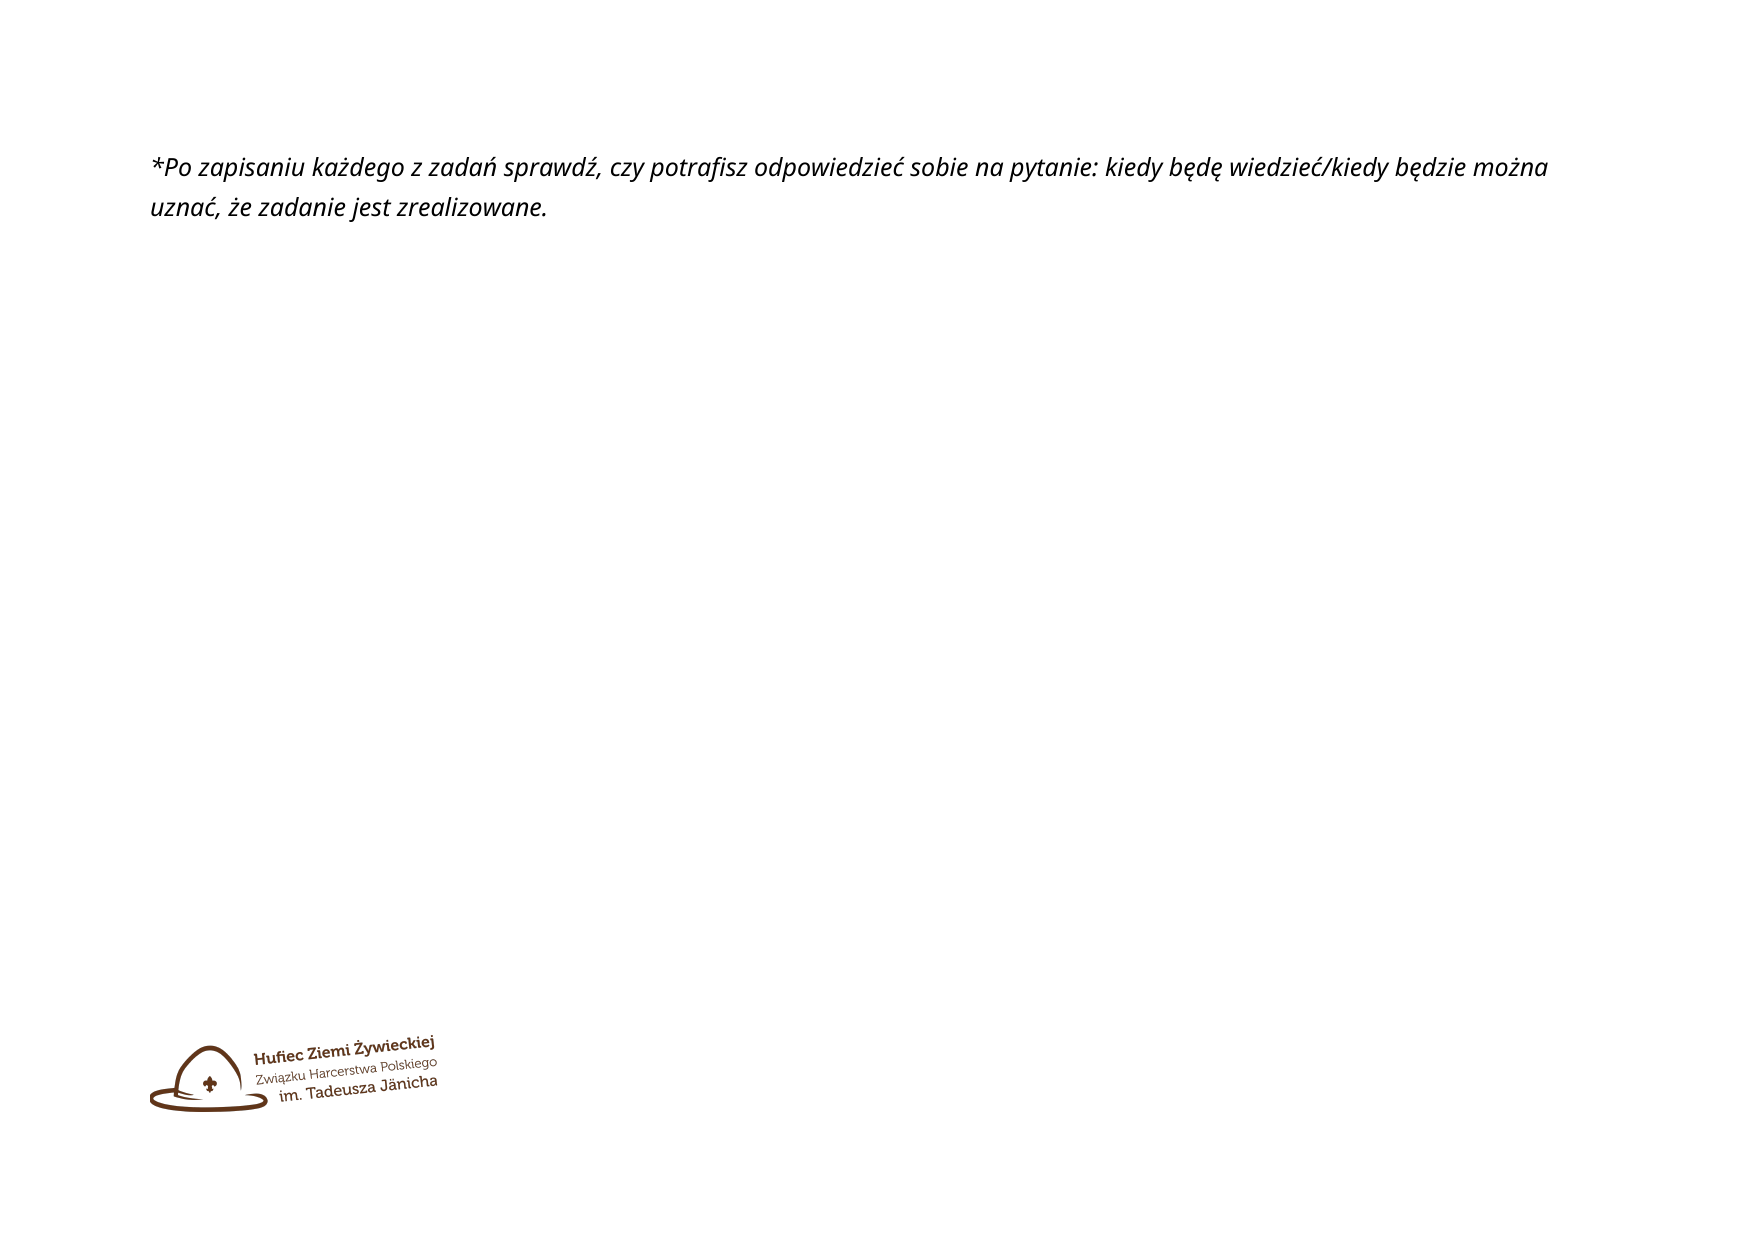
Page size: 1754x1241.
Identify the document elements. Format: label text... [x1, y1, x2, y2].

text *Po zapisaniu każdego z zadań sprawdź, czy potrafisz odpowiedzieć sobie na pytanie: kiedy będę wiedzieć/kiedy będzie można uznać, że zadanie jest zrealizowane. [150, 150, 1604, 223]
